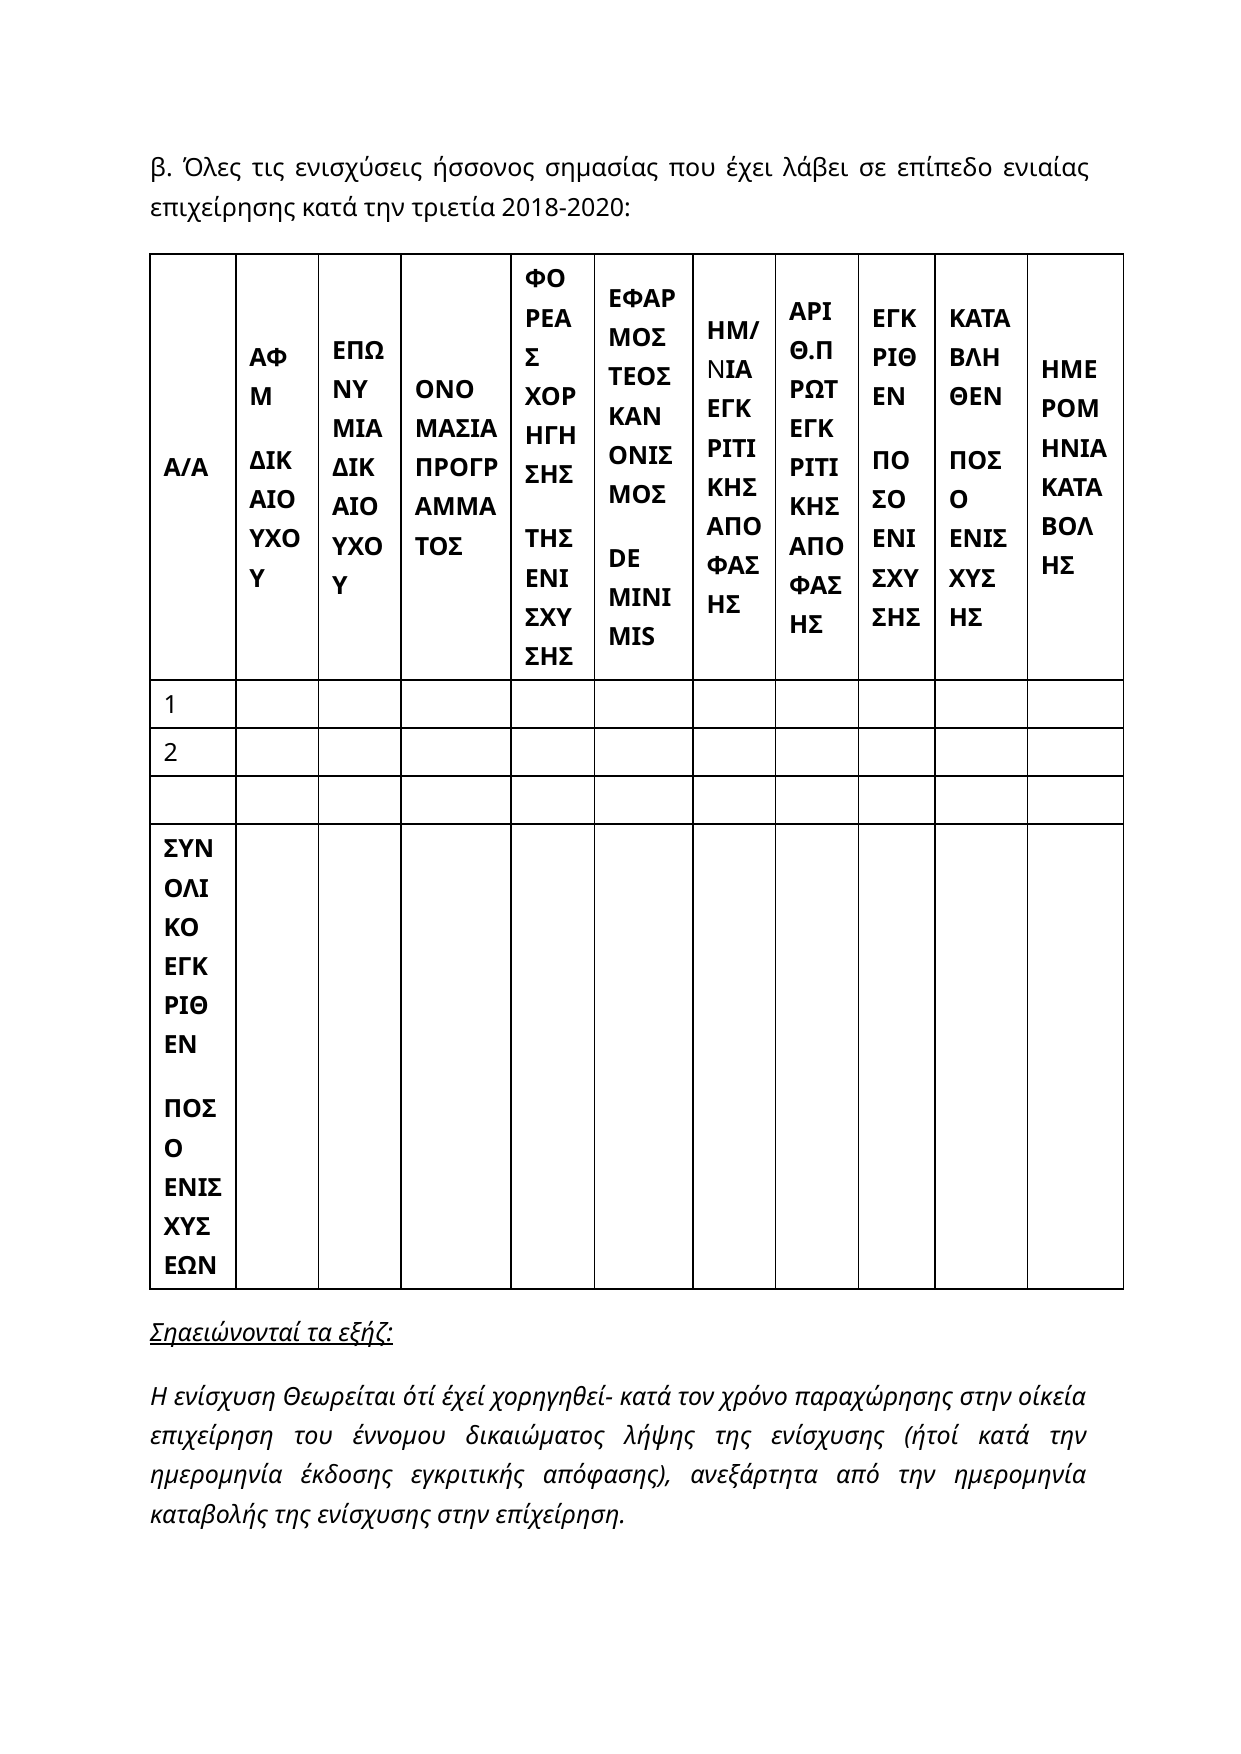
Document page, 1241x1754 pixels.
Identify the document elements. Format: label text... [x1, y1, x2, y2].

table_header ΑΦΜ ΔΙΚΑΙΟΥΧΟΥ [237, 255, 318, 679]
table_cell [237, 777, 318, 823]
table_cell [402, 729, 510, 775]
table_header ΦΟΡΕΑΣ ΧΟΡΗΓΗΣΗΣ ΤΗΣ ΕΝΙΣΧΥΣΗΣ [512, 255, 594, 679]
table_header Α/Α [151, 255, 235, 679]
table_header ΗΜ/ΝΙΑ ΕΓΚΡΙΤΙΚΗΣ ΑΠΟΦΑΣΗΣ [694, 255, 775, 679]
table_cell [694, 777, 775, 823]
table_cell [776, 681, 858, 727]
table_cell [936, 729, 1027, 775]
table_cell [319, 681, 400, 727]
table_header ΕΦΑΡΜΟΣΤΕΟΣ ΚΑΝΟΝΙΣΜΟΣ DE MINIMIS [595, 255, 692, 679]
table_cell [859, 729, 934, 775]
table_cell [595, 729, 692, 775]
table_cell [859, 825, 934, 1288]
table_cell [402, 777, 510, 823]
table_cell [512, 825, 594, 1288]
table_header ΗΜΕΡΟΜΗΝΙΑ ΚΑΤΑΒΟΛΗΣ [1028, 255, 1123, 679]
table_cell [936, 825, 1027, 1288]
table_cell [936, 681, 1027, 727]
table_cell [1028, 729, 1123, 775]
table_header ΑΡΙΘ.ΠΡΩΤ ΕΓΚΡΙΤΙΚΗΣ ΑΠΟΦΑΣΗΣ [776, 255, 858, 679]
table_cell [859, 777, 934, 823]
table_cell [936, 777, 1027, 823]
table_cell [402, 825, 510, 1288]
table_cell [694, 825, 775, 1288]
table_cell [859, 681, 934, 727]
table_cell [1028, 681, 1123, 727]
table_cell [151, 777, 235, 823]
table_cell [319, 825, 400, 1288]
table_cell [512, 729, 594, 775]
table_cell [237, 825, 318, 1288]
table_cell [694, 729, 775, 775]
table_cell [595, 777, 692, 823]
table_cell [237, 729, 318, 775]
table_cell [694, 681, 775, 727]
table_cell [1028, 825, 1123, 1288]
table_cell 2 [151, 729, 235, 775]
table_cell [595, 681, 692, 727]
table_header ΟΝΟΜΑΣΙΑ ΠΡΟΓΡΑΜΜΑΤΟΣ [402, 255, 510, 679]
table_cell [776, 729, 858, 775]
table_header ΕΓΚΡΙΘΕΝ ΠΟΣΟ ΕΝΙΣΧΥΣΗΣ [859, 255, 934, 679]
table_cell [319, 729, 400, 775]
table_cell ΣΥΝΟΛΙΚΟ ΕΓΚΡΙΘΕΝ ΠΟΣΟ ΕΝΙΣΧΥΣΕΩΝ [151, 825, 235, 1288]
table_header ΕΠΩΝΥΜΙΑ ΔΙΚΑΙΟΥΧΟΥ [319, 255, 400, 679]
table_cell [776, 825, 858, 1288]
table_cell [402, 681, 510, 727]
table_cell 1 [151, 681, 235, 727]
text Σηαειώνονταί τα εξήζ: [150, 1315, 1090, 1349]
table_cell [512, 681, 594, 727]
table_cell [512, 777, 594, 823]
table_cell [319, 777, 400, 823]
text β. Όλες τις ενισχύσεις ήσσονος σημασίας που έχει λάβει σε επίπεδο ενιαίας επιχείρησης κατά την τριετία 2018-2020: [150, 150, 1090, 223]
table_cell [776, 777, 858, 823]
table_cell [237, 681, 318, 727]
table_cell [1028, 777, 1123, 823]
text Η ενίσχυση Θεωρείται ότί έχεί χορηγηθεί- κατά τον χρόνο παραχώρησης στην οίκεία επιχείρηση του έννομου δικαιώματος λήψης της ενίσχυσης (ήτοί κατά την ημερομηνία έκδοσης εγκριτικής απόφασης), ανεξάρτητα από την ημερομηνία καταβολής της ενίσχυσης στην επίχείρηση. [150, 1379, 1090, 1530]
table_cell [595, 825, 692, 1288]
table_header ΚΑΤΑΒΛΗΘΕΝ ΠΟΣΟ ΕΝΙΣΧΥΣΗΣ [936, 255, 1027, 679]
